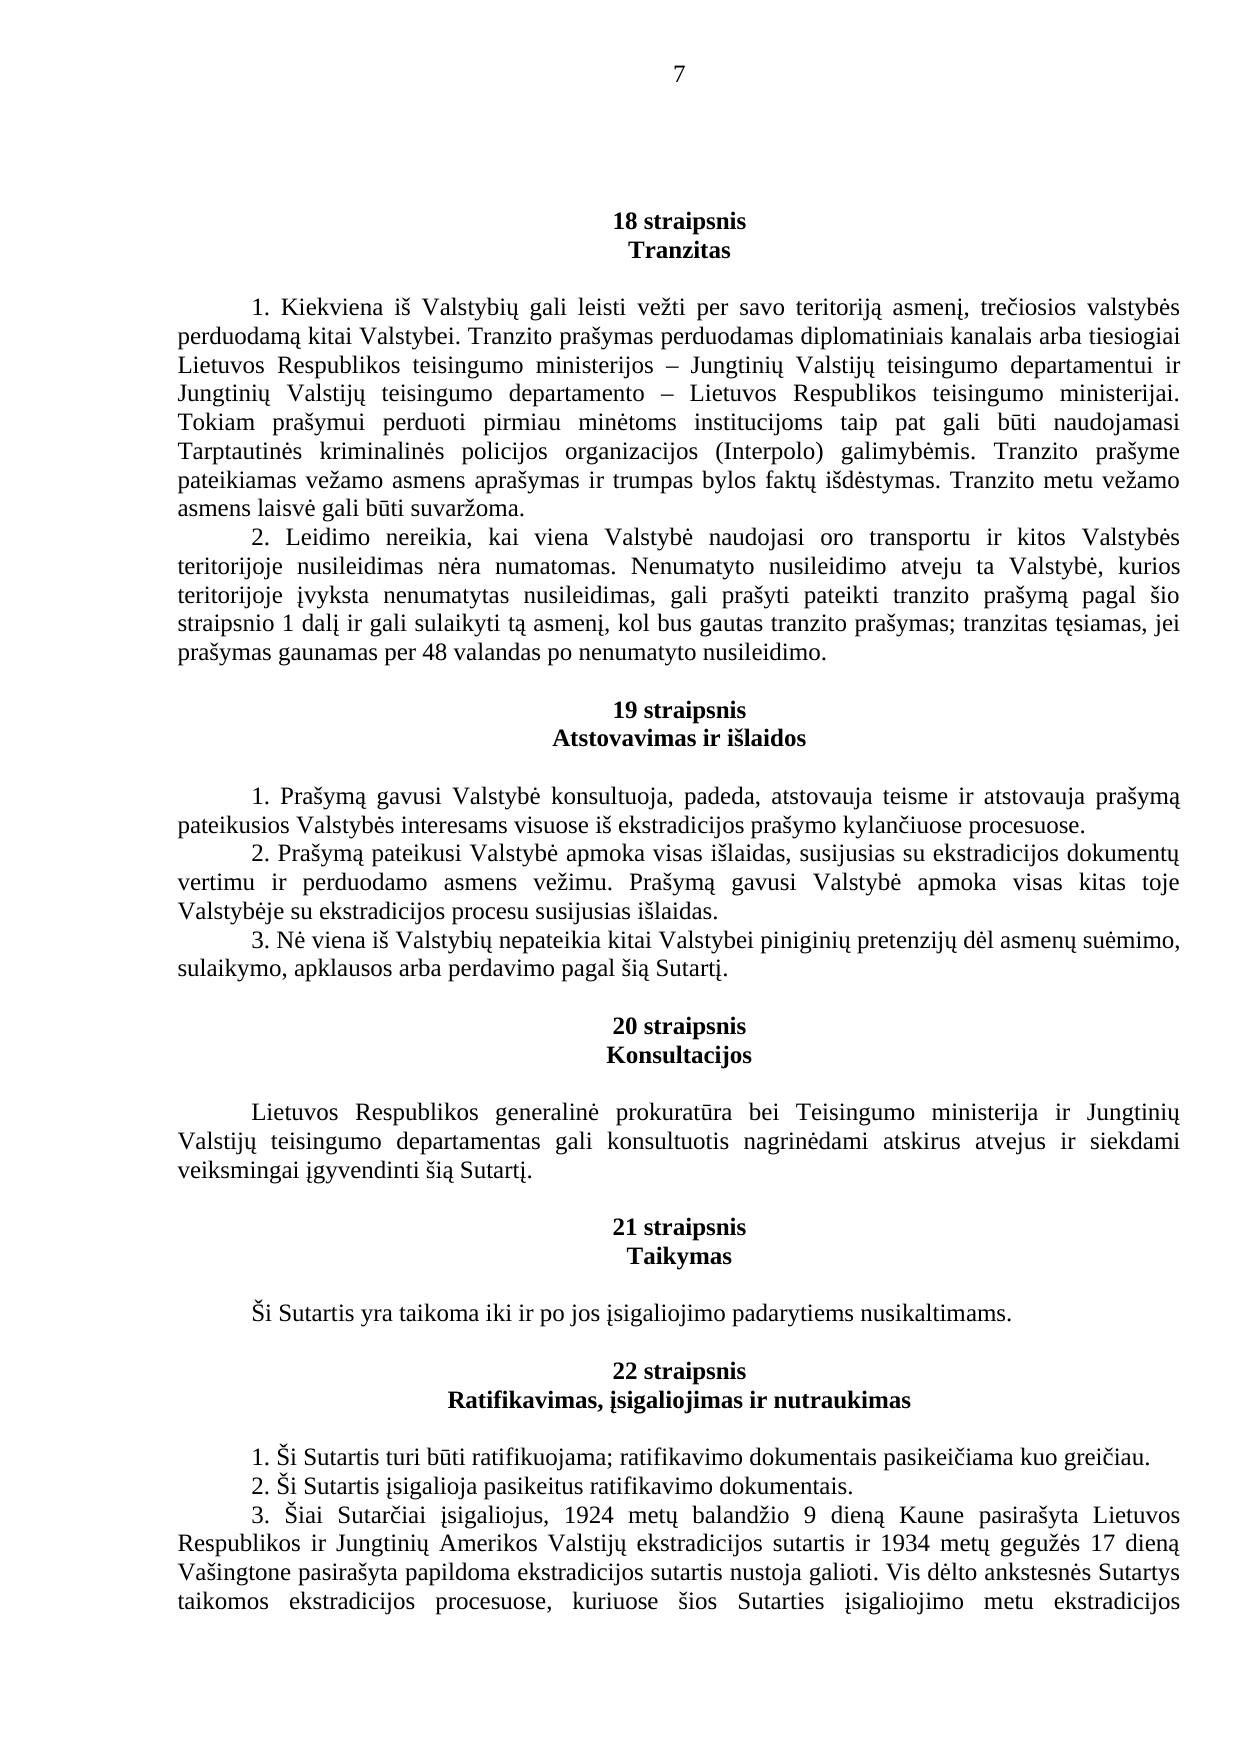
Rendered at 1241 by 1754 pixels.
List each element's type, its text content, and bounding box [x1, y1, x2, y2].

text 20 straipsnis [177, 1011, 1181, 1040]
text Tranzitas [177, 235, 1181, 263]
text 21 straipsnis [177, 1212, 1181, 1241]
text 18 straipsnis [177, 206, 1181, 235]
text Ši Sutartis yra taikoma iki ir po jos įsigaliojimo padarytiems nusikaltimams. [177, 1298, 1181, 1327]
text Lietuvos Respublikos generalinė prokuratūra bei Teisingumo ministerija ir Jungtinių Valstijų teisingumo departamentas gali konsultuotis nagrinėdami atskirus atvejus ir siekdami veiksmingai įgyvendinti šią Sutartį. [177, 1097, 1181, 1183]
text 1. Ši Sutartis turi būti ratifikuojama; ratifikavimo dokumentais pasikeičiama kuo greičiau. [177, 1442, 1181, 1471]
text 2. Prašymą pateikusi Valstybė apmoka visas išlaidas, susijusias su ekstradicijos dokumentų vertimu ir perduodamo asmens vežimu. Prašymą gavusi Valstybė apmoka visas kitas toje Valstybėje su ekstradicijos procesu susijusias išlaidas. [177, 838, 1181, 925]
text 19 straipsnis [177, 695, 1181, 723]
text 3. Nė viena iš Valstybių nepateikia kitai Valstybei piniginių pretenzijų dėl asmenų suėmimo, sulaikymo, apklausos arba perdavimo pagal šią Sutartį. [177, 925, 1181, 982]
text 3. Šiai Sutarčiai įsigaliojus, 1924 metų balandžio 9 dieną Kaune pasirašyta Lietuvos Respublikos ir Jungtinių Amerikos Valstijų ekstradicijos sutartis ir 1934 metų gegužės 17 dieną Vašingtone pasirašyta papildoma ekstradicijos sutartis nustoja galioti. Vis dėlto ankstesnės Sutartys taikomos ekstradicijos procesuose, kuriuose šios Sutarties įsigaliojimo metu ekstradicijos [177, 1500, 1181, 1615]
text Ratifikavimas, įsigaliojimas ir nutraukimas [177, 1385, 1181, 1413]
text Konsultacijos [177, 1040, 1181, 1068]
text 1. Prašymą gavusi Valstybė konsultuoja, padeda, atstovauja teisme ir atstovauja prašymą pateikusios Valstybės interesams visuose iš ekstradicijos prašymo kylančiuose procesuose. [177, 781, 1181, 838]
text 2. Leidimo nereikia, kai viena Valstybė naudojasi oro transportu ir kitos Valstybės teritorijoje nusileidimas nėra numatomas. Nenumatyto nusileidimo atveju ta Valstybė, kurios teritorijoje įvyksta nenumatytas nusileidimas, gali prašyti pateikti tranzito prašymą pagal šio straipsnio 1 dalį ir gali sulaikyti tą asmenį, kol bus gautas tranzito prašymas; tranzitas tęsiamas, jei prašymas gaunamas per 48 valandas po nenumatyto nusileidimo. [177, 522, 1181, 666]
text 22 straipsnis [177, 1356, 1181, 1385]
text 2. Ši Sutartis įsigalioja pasikeitus ratifikavimo dokumentais. [177, 1471, 1181, 1500]
text 1. Kiekviena iš Valstybių gali leisti vežti per savo teritoriją asmenį, trečiosios valstybės perduodamą kitai Valstybei. Tranzito prašymas perduodamas diplomatiniais kanalais arba tiesiogiai Lietuvos Respublikos teisingumo ministerijos – Jungtinių Valstijų teisingumo departamentui ir Jungtinių Valstijų teisingumo departamento – Lietuvos Respublikos teisingumo ministerijai. Tokiam prašymui perduoti pirmiau minėtoms institucijoms taip pat gali būti naudojamasi Tarptautinės kriminalinės policijos organizacijos (Interpolo) galimybėmis. Tranzito prašyme pateikiamas vežamo asmens aprašymas ir trumpas bylos faktų išdėstymas. Tranzito metu vežamo asmens laisvė gali būti suvaržoma. [177, 292, 1181, 522]
text Taikymas [177, 1241, 1181, 1270]
text Atstovavimas ir išlaidos [177, 723, 1181, 752]
